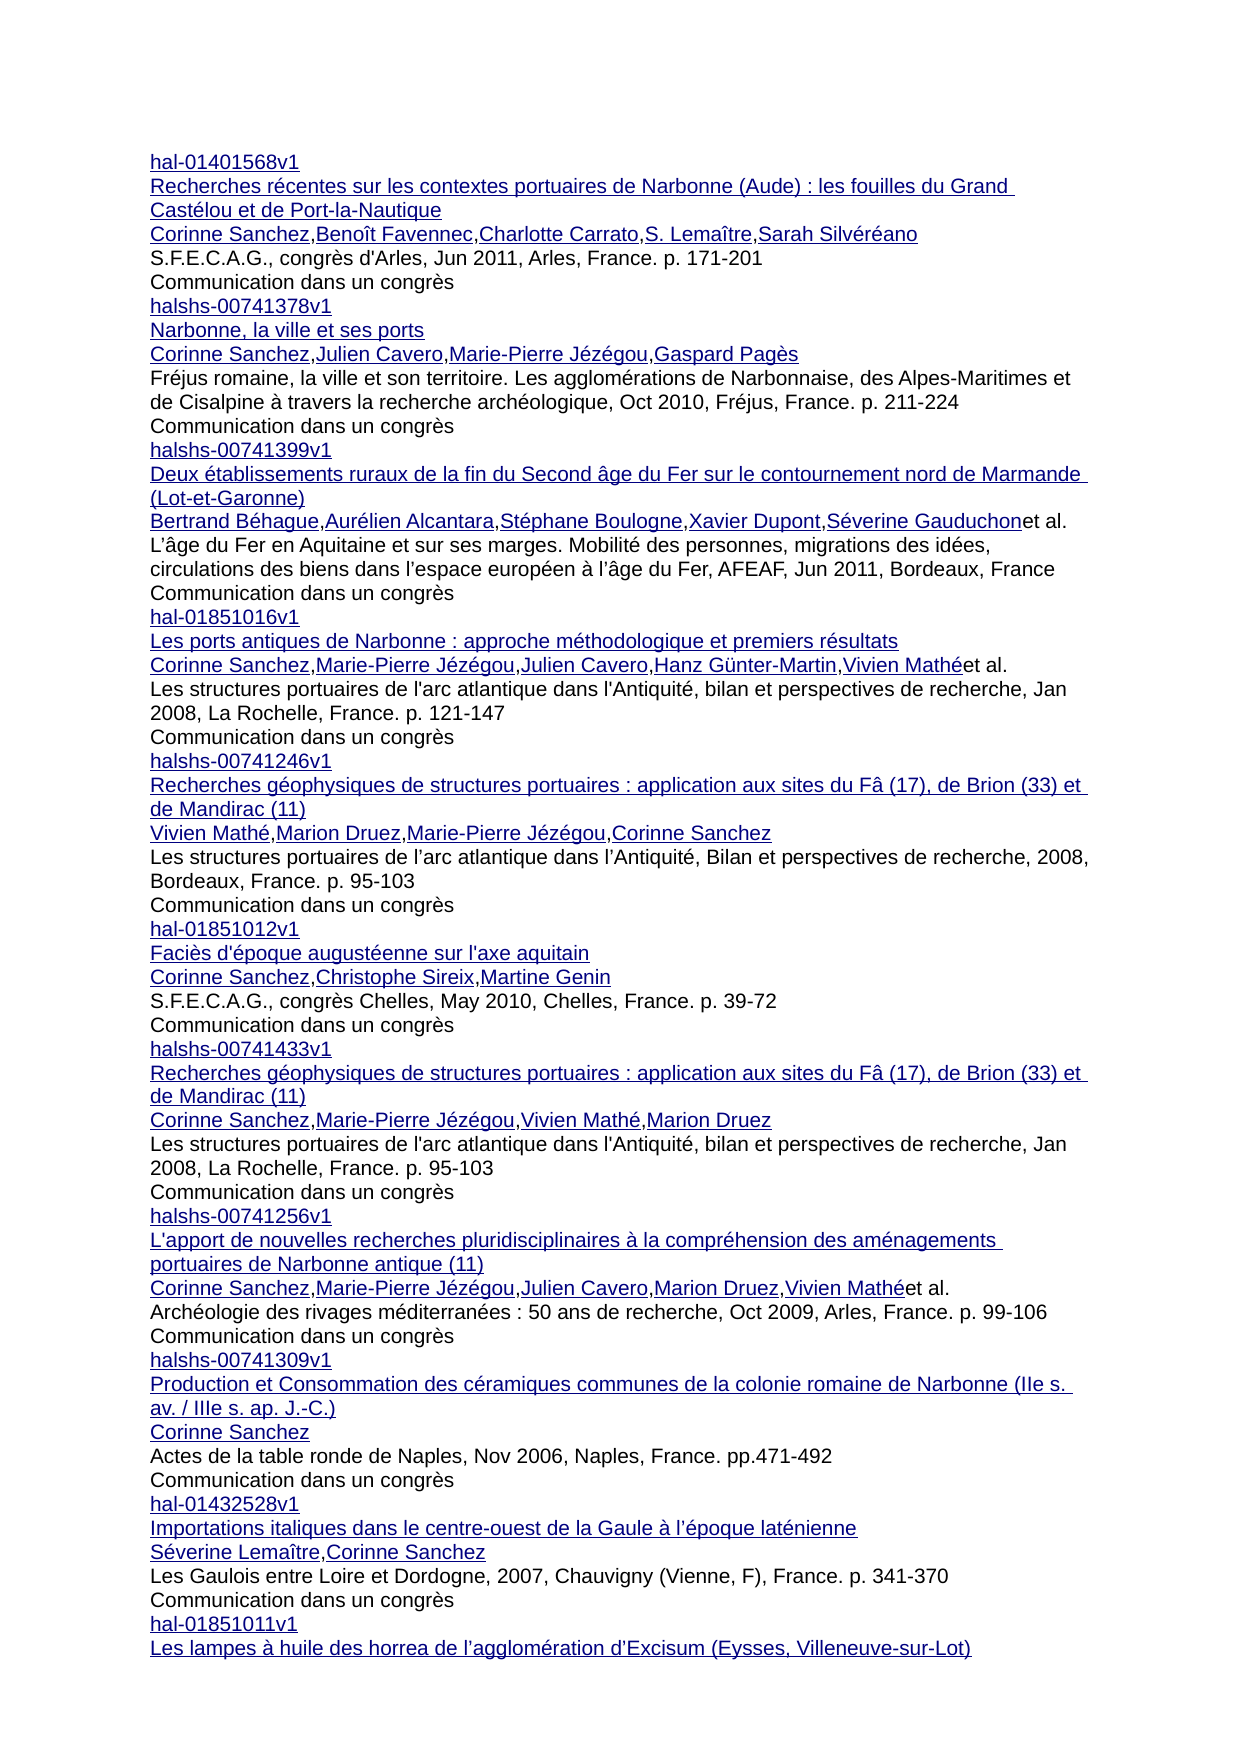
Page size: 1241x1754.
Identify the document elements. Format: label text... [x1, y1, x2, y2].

table_cell L'apport de nouvelles recherches pluridisciplinaires à la compréhension des aménagements portuaires de Narbonne antique (11) Corinne Sanchez,Marie-Pierre Jézégou,Julien Cavero,Marion Druez,Vivien Mathéet al. Archéologie des rivages méditerranées : 50 ans de recherche, Oct 2009, Arles, France. p. 99-106 Communication dans un congrès halshs-00741309v1 [150, 1228, 1090, 1372]
table_cell Les lampes à huile des horrea de l’agglomération d’Excisum (Eysses, Villeneuve-sur-Lot) [150, 1635, 1090, 1659]
table_cell Importations italiques dans le centre-ouest de la Gaule à l’époque laténienne Séverine Lemaître,Corinne Sanchez Les Gaulois entre Loire et Dordogne, 2007, Chauvigny (Vienne, F), France. p. 341-370 Communication dans un congrès hal-01851011v1 [150, 1516, 1090, 1635]
table_cell Recherches géophysiques de structures portuaires : application aux sites du Fâ (17), de Brion (33) et de Mandirac (11) Corinne Sanchez,Marie-Pierre Jézégou,Vivien Mathé,Marion Druez Les structures portuaires de l'arc atlantique dans l'Antiquité, bilan et perspectives de recherche, Jan 2008, La Rochelle, France. p. 95-103 Communication dans un congrès halshs-00741256v1 [150, 1060, 1090, 1228]
table_cell Recherches géophysiques de structures portuaires : application aux sites du Fâ (17), de Brion (33) et de Mandirac (11) Vivien Mathé,Marion Druez,Marie-Pierre Jézégou,Corinne Sanchez Les structures portuaires de l’arc atlantique dans l’Antiquité, Bilan et perspectives de recherche, 2008, Bordeaux, France. p. 95-103 Communication dans un congrès hal-01851012v1 [150, 773, 1090, 941]
table_cell Les ports antiques de Narbonne : approche méthodologique et premiers résultats Corinne Sanchez,Marie-Pierre Jézégou,Julien Cavero,Hanz Günter-Martin,Vivien Mathéet al. Les structures portuaires de l'arc atlantique dans l'Antiquité, bilan et perspectives de recherche, Jan 2008, La Rochelle, France. p. 121-147 Communication dans un congrès halshs-00741246v1 [150, 629, 1090, 773]
table_cell Recherches récentes sur les contextes portuaires de Narbonne (Aude) : les fouilles du Grand Castélou et de Port-la-Nautique Corinne Sanchez,Benoît Favennec,Charlotte Carrato,S. Lemaître,Sarah Silvéréano S.F.E.C.A.G., congrès d'Arles, Jun 2011, Arles, France. p. 171-201 Communication dans un congrès halshs-00741378v1 [150, 174, 1090, 318]
table_cell Narbonne, la ville et ses ports Corinne Sanchez,Julien Cavero,Marie-Pierre Jézégou,Gaspard Pagès Fréjus romaine, la ville et son territoire. Les agglomérations de Narbonnaise, des Alpes-Maritimes et de Cisalpine à travers la recherche archéologique, Oct 2010, Fréjus, France. p. 211-224 Communication dans un congrès halshs-00741399v1 [150, 318, 1090, 461]
table_cell Faciès d'époque augustéenne sur l'axe aquitain Corinne Sanchez,Christophe Sireix,Martine Genin S.F.E.C.A.G., congrès Chelles, May 2010, Chelles, France. p. 39-72 Communication dans un congrès halshs-00741433v1 [150, 941, 1090, 1060]
table_cell Production et Consommation des céramiques communes de la colonie romaine de Narbonne (IIe s. av. / IIIe s. ap. J.-C.) Corinne Sanchez Actes de la table ronde de Naples, Nov 2006, Naples, France. pp.471-492 Communication dans un congrès hal-01432528v1 [150, 1372, 1090, 1516]
table_cell Deux établissements ruraux de la fin du Second âge du Fer sur le contournement nord de Marmande (Lot-et-Garonne) Bertrand Béhague,Aurélien Alcantara,Stéphane Boulogne,Xavier Dupont,Séverine Gauduchonet al. L’âge du Fer en Aquitaine et sur ses marges. Mobilité des personnes, migrations des idées, circulations des biens dans l’espace européen à l’âge du Fer, AFEAF, Jun 2011, Bordeaux, France Communication dans un congrès hal-01851016v1 [150, 461, 1090, 629]
table_cell hal-01401568v1 [150, 150, 1090, 174]
